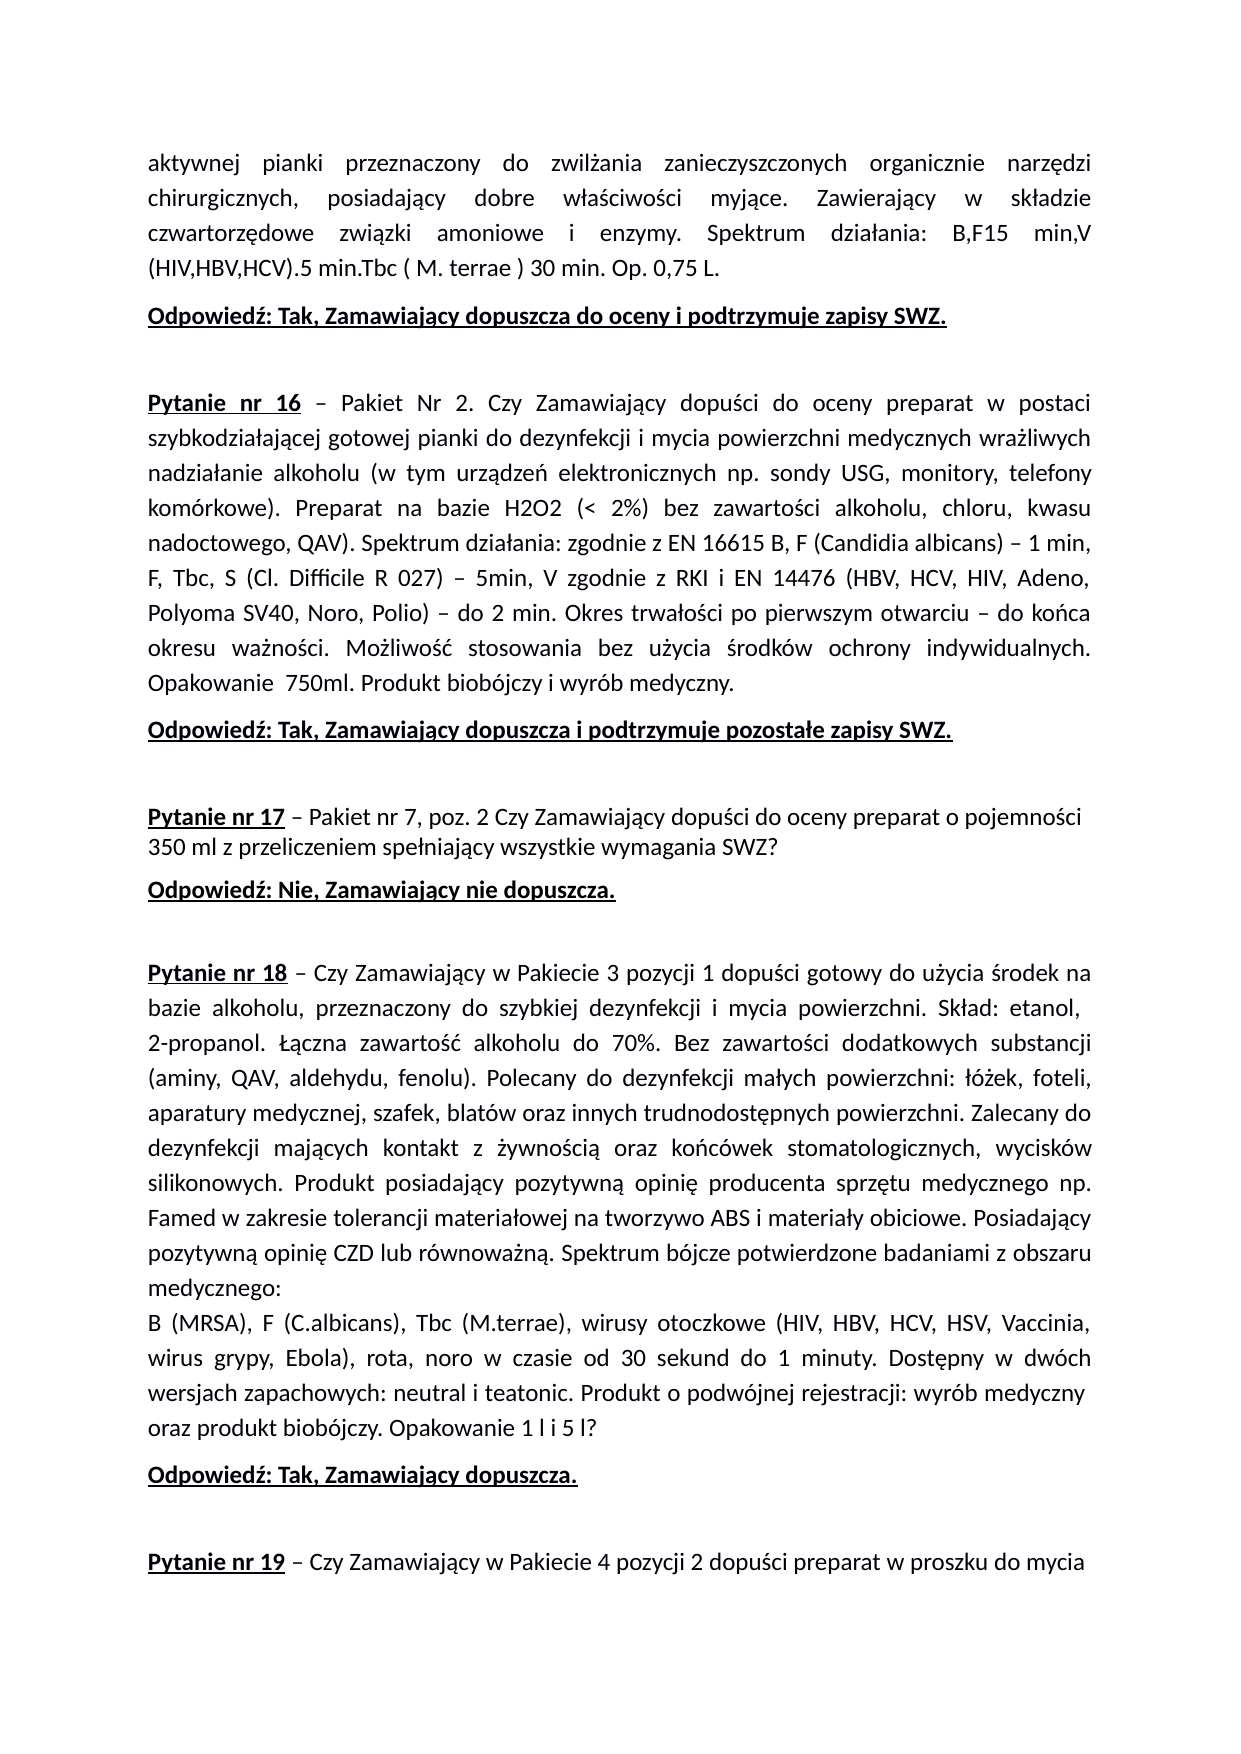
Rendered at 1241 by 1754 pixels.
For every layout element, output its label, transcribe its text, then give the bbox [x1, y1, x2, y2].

text Odpowiedź: Tak, Zamawiający dopuszcza i podtrzymuje pozostałe zapisy SWZ. [148, 714, 1093, 745]
text Odpowiedź: Tak, Zamawiający dopuszcza. [148, 1459, 1093, 1490]
text Pytanie nr 19 – Czy Zamawiający w Pakiecie 4 pozycji 2 dopuści preparat w proszku do mycia [148, 1546, 1093, 1576]
text Pytanie nr 17 – Pakiet nr 7, poz. 2 Czy Zamawiający dopuści do oceny preparat o pojemności 350 ml z przeliczeniem spełniający wszystkie wymagania SWZ? [148, 801, 1093, 862]
text Pytanie nr 18 – Czy Zamawiający w Pakiecie 3 pozycji 1 dopuści gotowy do użycia środek na bazie alkoholu, przeznaczony do szybkiej dezynfekcji i mycia powierzchni. Skład: etanol, 2-propanol. Łączna zawartość alkoholu do 70%. Bez zawartości dodatkowych substancji (aminy, QAV, aldehydu, fenolu). Polecany do dezynfekcji małych powierzchni: łóżek, foteli, aparatury medycznej, szafek, blatów oraz innych trudnodostępnych powierzchni. Zalecany do dezynfekcji mających kontakt z żywnością oraz końcówek stomatologicznych, wycisków silikonowych. Produkt posiadający pozytywną opinię producenta sprzętu medycznego np. Famed w zakresie tolerancji materiałowej na tworzywo ABS i materiały obiciowe. Posiadający pozytywną opinię CZD lub równoważną. Spektrum bójcze potwierdzone badaniami z obszaru medycznego: B (MRSA), F (C.albicans), Tbc (M.terrae), wirusy otoczkowe (HIV, HBV, HCV, HSV, Vaccinia, wirus grypy, Ebola), rota, noro w czasie od 30 sekund do 1 minuty. Dostępny w dwóch wersjach zapachowych: neutral i teatonic. Produkt o podwójnej rejestracji: wyrób medyczny oraz produkt biobójczy. Opakowanie 1 l i 5 l? [148, 957, 1093, 1442]
text Odpowiedź: Tak, Zamawiający dopuszcza do oceny i podtrzymuje zapisy SWZ. [148, 300, 1093, 331]
text Odpowiedź: Nie, Zamawiający nie dopuszcza. [148, 874, 1093, 905]
text aktywnej pianki przeznaczony do zwilżania zanieczyszczonych organicznie narzędzi chirurgicznych, posiadający dobre właściwości myjące. Zawierający w składzie czwartorzędowe związki amoniowe i enzymy. Spektrum działania: B,F15 min,V (HIV,HBV,HCV).5 min.Tbc ( M. terrae ) 30 min. Op. 0,75 L. [148, 148, 1093, 283]
text Pytanie nr 16 – Pakiet Nr 2. Czy Zamawiający dopuści do oceny preparat w postaci szybkodziałającej gotowej pianki do dezynfekcji i mycia powierzchni medycznych wrażliwych nadziałanie alkoholu (w tym urządzeń elektronicznych np. sondy USG, monitory, telefony komórkowe). Preparat na bazie H2O2 (< 2%) bez zawartości alkoholu, chloru, kwasu nadoctowego, QAV). Spektrum działania: zgodnie z EN 16615 B, F (Candidia albicans) – 1 min, F, Tbc, S (Cl. Difficile R 027) – 5min, V zgodnie z RKI i EN 14476 (HBV, HCV, HIV, Adeno, Polyoma SV40, Noro, Polio) – do 2 min. Okres trwałości po pierwszym otwarciu – do końca okresu ważności. Możliwość stosowania bez użycia środków ochrony indywidualnych. Opakowanie 750ml. Produkt biobójczy i wyrób medyczny. [148, 387, 1093, 697]
